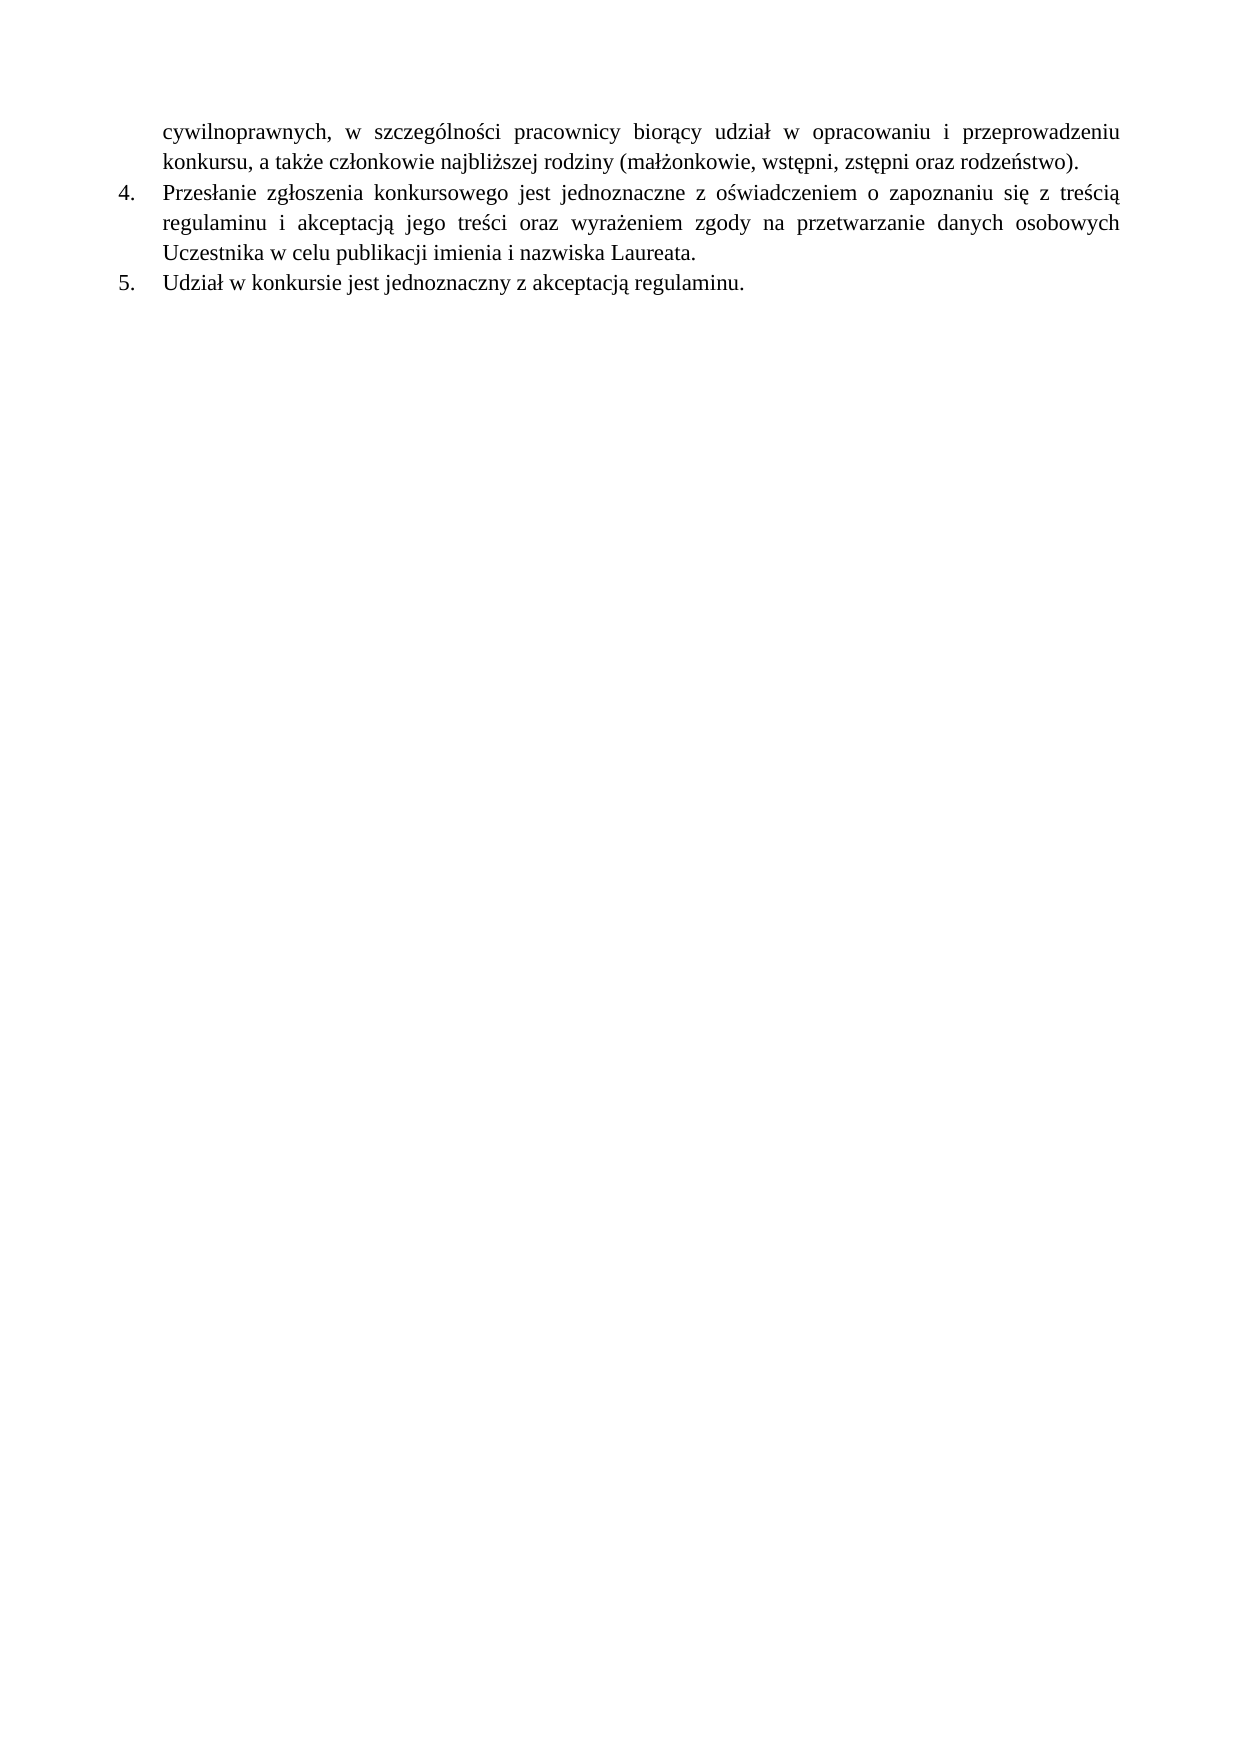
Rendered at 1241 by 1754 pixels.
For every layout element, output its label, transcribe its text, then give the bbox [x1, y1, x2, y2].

list Udział w konkursie jest jednoznaczny z akceptacją regulaminu. [118, 269, 1122, 296]
list cywilnoprawnych, w szczególności pracownicy biorący udział w opracowaniu i przeprowadzeniu konkursu, a także członkowie najbliższej rodziny (małżonkowie, wstępni, zstępni oraz rodzeństwo). [118, 118, 1122, 175]
list Przesłanie zgłoszenia konkursowego jest jednoznaczne z oświadczeniem o zapoznaniu się z treścią regulaminu i akceptacją jego treści oraz wyrażeniem zgody na przetwarzanie danych osobowych Uczestnika w celu publikacji imienia i nazwiska Laureata. [118, 178, 1122, 265]
